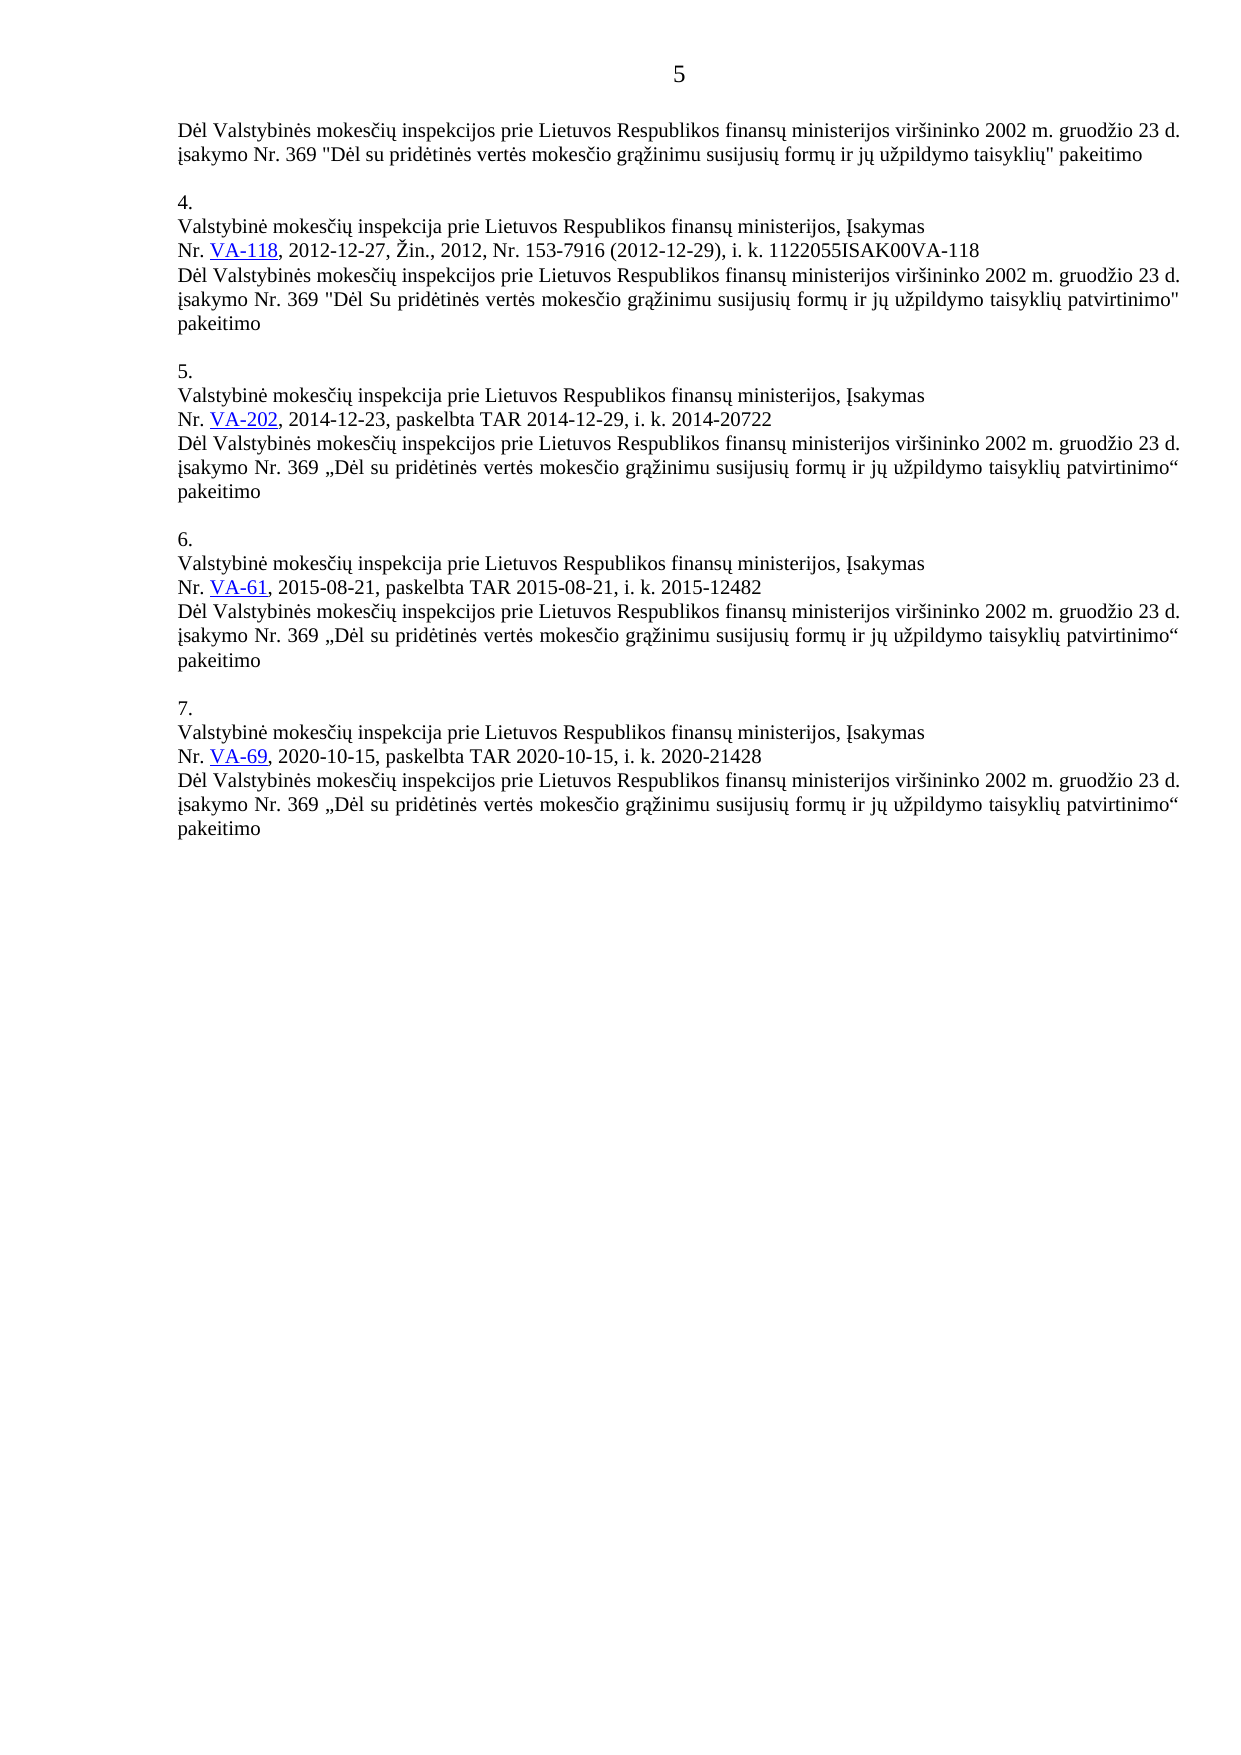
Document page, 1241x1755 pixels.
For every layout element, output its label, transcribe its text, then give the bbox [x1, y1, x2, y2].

text Dėl Valstybinės mokesčių inspekcijos prie Lietuvos Respublikos finansų ministerijos viršininko 2002 m. gruodžio 23 d. įsakymo Nr. 369 „Dėl su pridėtinės vertės mokesčio grąžinimu susijusių formų ir jų užpildymo taisyklių patvirtinimo“ pakeitimo [177, 431, 1181, 503]
text Valstybinė mokesčių inspekcija prie Lietuvos Respublikos finansų ministerijos, Įsakymas [177, 551, 1181, 575]
text 7. [177, 696, 1181, 720]
text Dėl Valstybinės mokesčių inspekcijos prie Lietuvos Respublikos finansų ministerijos viršininko 2002 m. gruodžio 23 d. įsakymo Nr. 369 „Dėl su pridėtinės vertės mokesčio grąžinimu susijusių formų ir jų užpildymo taisyklių patvirtinimo“ pakeitimo [177, 599, 1181, 672]
text Dėl Valstybinės mokesčių inspekcijos prie Lietuvos Respublikos finansų ministerijos viršininko 2002 m. gruodžio 23 d. įsakymo Nr. 369 "Dėl Su pridėtinės vertės mokesčio grąžinimu susijusių formų ir jų užpildymo taisyklių patvirtinimo" pakeitimo [177, 262, 1181, 335]
text Valstybinė mokesčių inspekcija prie Lietuvos Respublikos finansų ministerijos, Įsakymas [177, 214, 1181, 238]
text Dėl Valstybinės mokesčių inspekcijos prie Lietuvos Respublikos finansų ministerijos viršininko 2002 m. gruodžio 23 d. įsakymo Nr. 369 "Dėl su pridėtinės vertės mokesčio grąžinimu susijusių formų ir jų užpildymo taisyklių" pakeitimo [177, 118, 1181, 166]
text 6. [177, 527, 1181, 551]
text Nr. VA-202, 2014-12-23, paskelbta TAR 2014-12-29, i. k. 2014-20722 [177, 407, 1181, 431]
text 5. [177, 359, 1181, 383]
text Nr. VA-61, 2015-08-21, paskelbta TAR 2015-08-21, i. k. 2015-12482 [177, 575, 1181, 599]
text 4. [177, 190, 1181, 214]
text Valstybinė mokesčių inspekcija prie Lietuvos Respublikos finansų ministerijos, Įsakymas [177, 383, 1181, 407]
text Nr. VA-69, 2020-10-15, paskelbta TAR 2020-10-15, i. k. 2020-21428 [177, 744, 1181, 768]
text Nr. VA-118, 2012-12-27, Žin., 2012, Nr. 153-7916 (2012-12-29), i. k. 1122055ISAK00VA-118 [177, 238, 1181, 262]
text Dėl Valstybinės mokesčių inspekcijos prie Lietuvos Respublikos finansų ministerijos viršininko 2002 m. gruodžio 23 d. įsakymo Nr. 369 „Dėl su pridėtinės vertės mokesčio grąžinimu susijusių formų ir jų užpildymo taisyklių patvirtinimo“ pakeitimo [177, 768, 1181, 840]
text Valstybinė mokesčių inspekcija prie Lietuvos Respublikos finansų ministerijos, Įsakymas [177, 720, 1181, 744]
